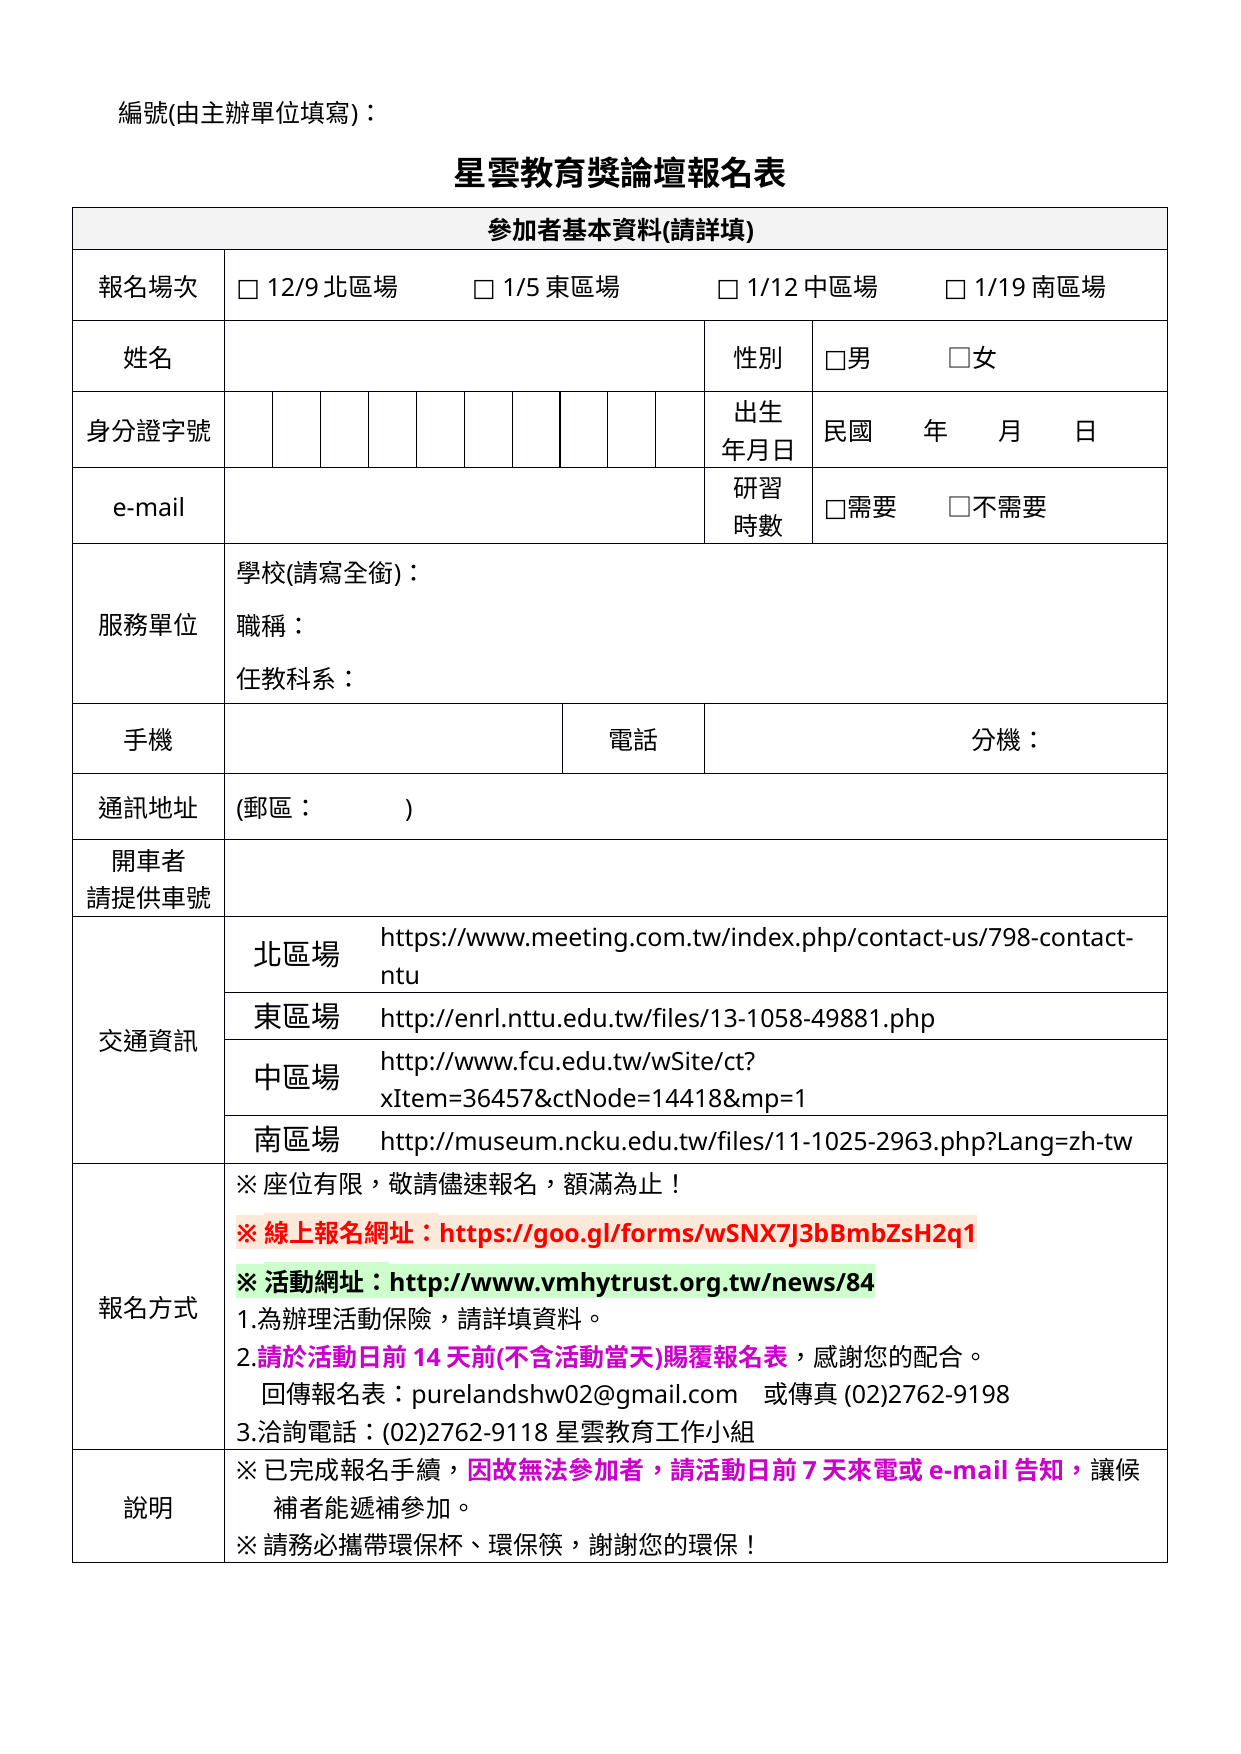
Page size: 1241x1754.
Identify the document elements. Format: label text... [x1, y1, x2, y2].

table_cell 服務單位 [73, 544, 224, 702]
table_cell ※ 座位有限，敬請儘速報名，額滿為止！ ※ 線上報名網址：https://goo.gl/forms/wSNX7J3bBmbZsH2q1 ※ 活動網址：http://www.vmhytrust.org.tw/news/84 1.為辦理活動保險，請詳填資料。 2.請於活動日前14天前(不含活動當天)賜覆報名表，感謝您的配合。 回傳報名表：purelandshw02@gmail.com 或傳真 (02)2762-9198 3.洽詢電話：(02)2762-9118 星雲教育工作小組 [225, 1164, 1167, 1448]
text 編號(由主辦單位填寫)： [118, 89, 1122, 130]
table_cell 交通資訊 [73, 917, 224, 1162]
table_cell http://enrl.nttu.edu.tw/files/13-1058-49881.php [368, 993, 1167, 1039]
table_cell 南區場 [225, 1116, 368, 1162]
table_cell [465, 392, 512, 467]
table_cell (郵區： ) [225, 774, 1167, 839]
table_cell e-mail [73, 468, 224, 543]
table_cell [225, 392, 272, 467]
table_cell 姓名 [73, 321, 224, 391]
table_cell □ 1/12中區場 [704, 250, 932, 320]
table_cell 東區場 [225, 993, 368, 1039]
table_cell [705, 704, 959, 773]
table_cell http://museum.ncku.edu.tw/files/11-1025-2963.php?Lang=zh-tw [368, 1116, 1167, 1162]
table_cell [561, 392, 607, 467]
table_cell 性別 [705, 321, 812, 391]
table_cell 報名方式 [73, 1164, 224, 1448]
table_cell ※ 已完成報名手續，因故無法參加者，請活動日前7天來電或e-mail告知，讓候補者能遞補參加。 ※ 請務必攜帶環保杯、環保筷，謝謝您的環保！ [225, 1450, 1167, 1562]
table_cell 手機 [73, 704, 224, 773]
table_cell 報名場次 [73, 250, 224, 320]
table_cell 通訊地址 [73, 774, 224, 839]
table_cell □ 1/19南區場 [932, 250, 1167, 320]
text 星雲教育獎論壇報名表 [118, 142, 1122, 196]
table_cell □ 12/9北區場 [225, 250, 460, 320]
table_cell 學校(請寫全銜)： 職稱： 任教科系： [225, 544, 1167, 702]
table_header 參加者基本資料(請詳填) [73, 208, 1167, 249]
table_cell [321, 392, 368, 467]
table_cell 分機： [960, 704, 1167, 773]
table_cell http://www.fcu.edu.tw/wSite/ct?xItem=36457&ctNode=14418&mp=1 [368, 1040, 1167, 1115]
table_cell [273, 392, 320, 467]
table_cell 說明 [73, 1450, 224, 1562]
table_cell [225, 840, 1167, 916]
table_cell [225, 704, 562, 773]
table_cell 開車者 請提供車號 [73, 840, 224, 916]
table_cell [608, 392, 655, 467]
table_cell □ 1/5東區場 [460, 250, 704, 320]
table_cell 中區場 [225, 1040, 368, 1115]
table_cell 北區場 [225, 917, 368, 992]
table_cell 民國 年 月 日 [813, 392, 1167, 467]
table_cell [656, 392, 704, 467]
table_cell □男 □女 [813, 321, 1167, 391]
table_cell □需要 □不需要 [813, 468, 1167, 543]
table_cell 身分證字號 [73, 392, 224, 467]
table_cell 出生 年月日 [705, 392, 812, 467]
table_cell 電話 [563, 704, 704, 773]
table_cell [417, 392, 464, 467]
table_cell https://www.meeting.com.tw/index.php/contact-us/798-contact-ntu [368, 917, 1167, 992]
table_cell [225, 468, 704, 543]
table_cell 研習 時數 [705, 468, 812, 543]
table_cell [225, 321, 704, 391]
table_cell [369, 392, 416, 467]
table_cell [513, 392, 559, 467]
